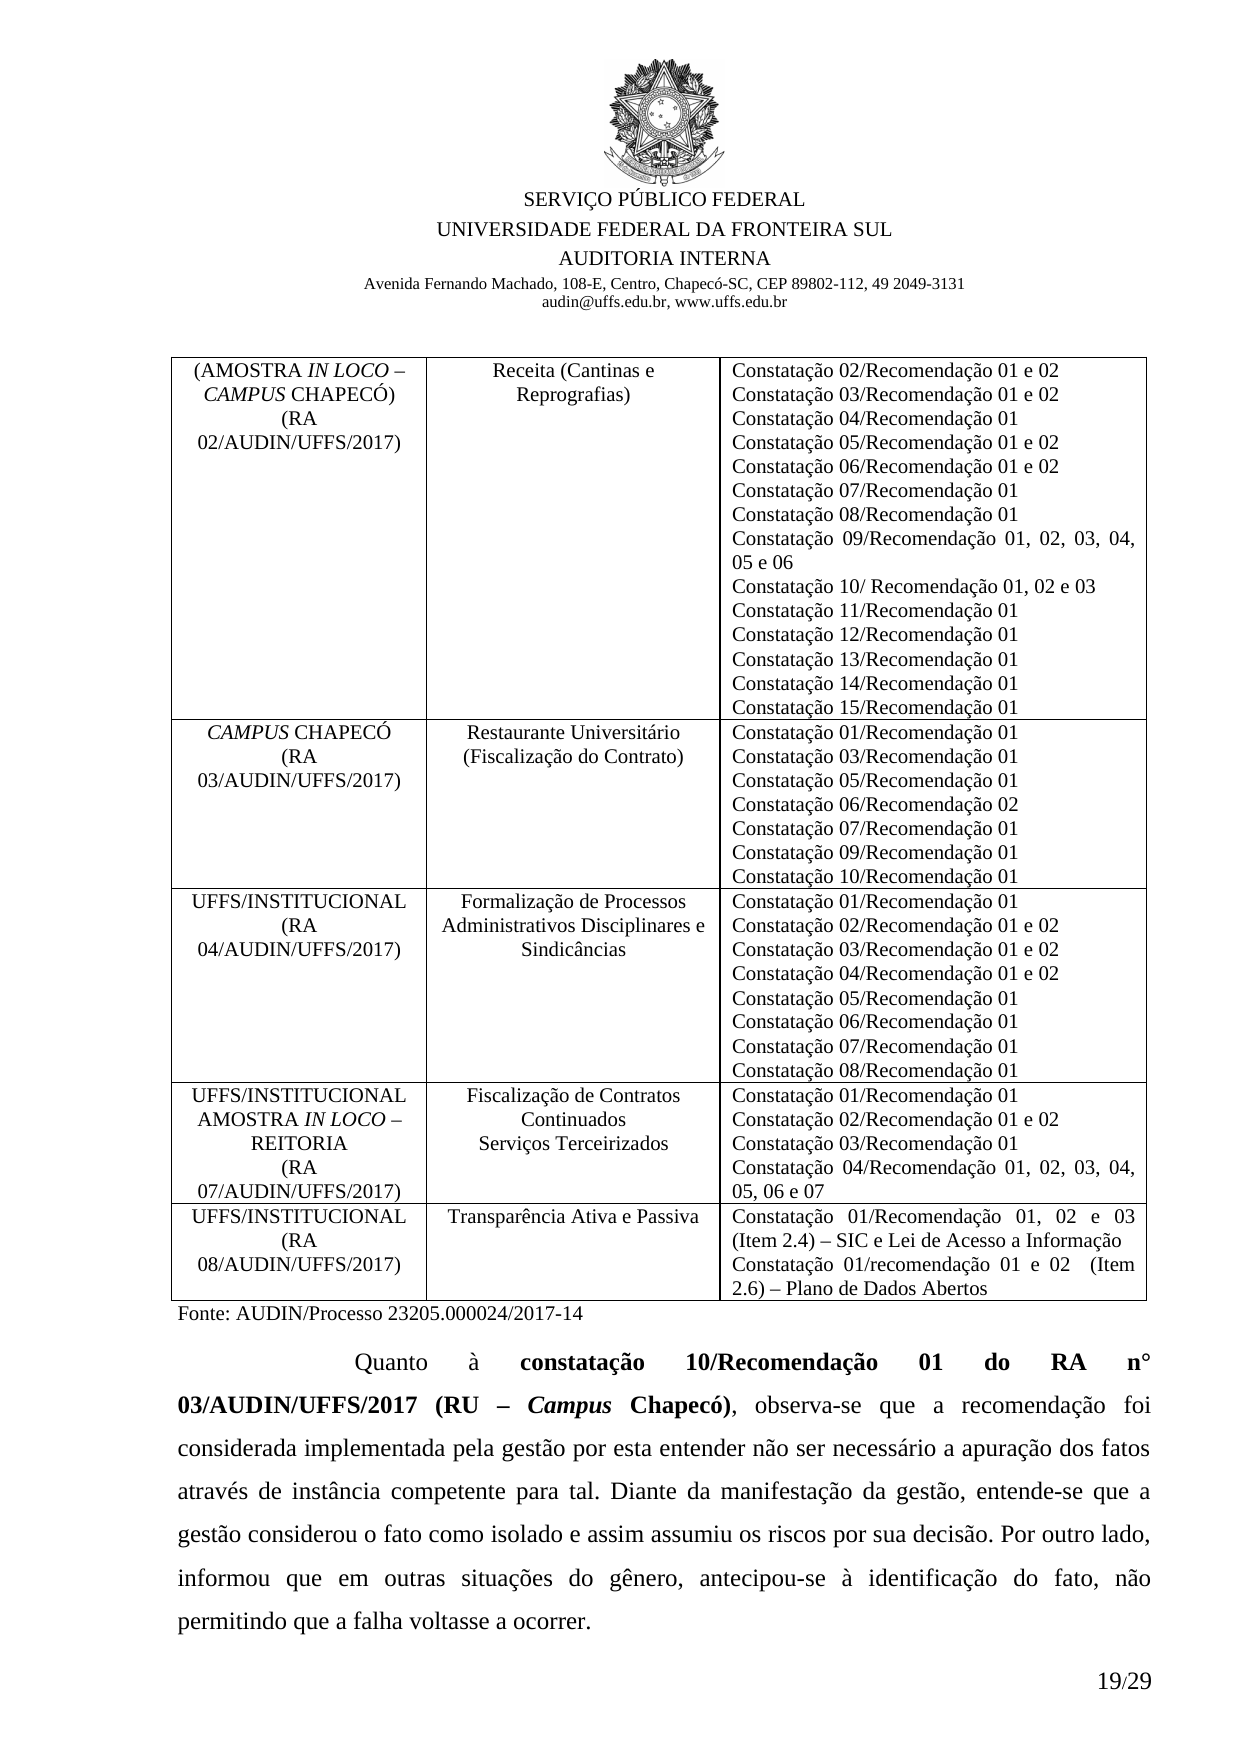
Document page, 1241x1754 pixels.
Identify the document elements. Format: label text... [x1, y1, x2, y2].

table_cell Transparência Ativa e Passiva [427, 1204, 719, 1300]
table_cell Restaurante Universitário (Fiscalização do Contrato) [427, 720, 719, 888]
text Fonte: AUDIN/Processo 23205.000024/2017-14 [177, 1301, 1152, 1325]
table_cell CAMPUS CHAPECÓ (RA 03/AUDIN/UFFS/2017) [172, 720, 426, 888]
table_cell Constatação 01/Recomendação 01 Constatação 03/Recomendação 01 Constatação 05/Recomendação 01 Constatação 06/Recomendação 02 Constatação 07/Recomendação 01 Constatação 09/Recomendação 01 Constatação 10/Recomendação 01 [721, 720, 1146, 888]
table_cell (AMOSTRA IN LOCO – CAMPUS CHAPECÓ) (RA 02/AUDIN/UFFS/2017) [172, 358, 426, 719]
table_cell UFFS/INSTITUCIONAL AMOSTRA IN LOCO – REITORIA (RA 07/AUDIN/UFFS/2017) [172, 1083, 426, 1203]
table_cell UFFS/INSTITUCIONAL (RA 04/AUDIN/UFFS/2017) [172, 889, 426, 1082]
table_cell Receita (Cantinas e Reprografias) [427, 358, 719, 719]
text Quanto à constatação 10/Recomendação 01 do RA n° 03/AUDIN/UFFS/2017 (RU – Campus Chapecó), observa-se que a recomendação foi considerada implementada pela gestão por esta entender não ser necessário a apuração dos fatos através de instância competente para tal. Diante da manifestação da gestão, entende-se que a gestão considerou o fato como isolado e assim assumiu os riscos por sua decisão. Por outro lado, informou que em outras situações do gênero, antecipou-se à identificação do fato, não permitindo que a falha voltasse a ocorrer. [177, 1347, 1152, 1634]
table_cell Formalização de Processos Administrativos Disciplinares e Sindicâncias [427, 889, 719, 1082]
table_cell Constatação 01/Recomendação 01 Constatação 02/Recomendação 01 e 02 Constatação 03/Recomendação 01 e 02 Constatação 04/Recomendação 01 e 02 Constatação 05/Recomendação 01 Constatação 06/Recomendação 01 Constatação 07/Recomendação 01 Constatação 08/Recomendação 01 [721, 889, 1146, 1082]
table_cell Constatação 01/Recomendação 01, 02 e 03 (Item 2.4) – SIC e Lei de Acesso a Informação Constatação 01/recomendação 01 e 02 (Item 2.6) – Plano de Dados Abertos [721, 1204, 1146, 1300]
picture [604, 59, 725, 188]
table_cell Fiscalização de Contratos Continuados Serviços Terceirizados [427, 1083, 719, 1203]
table_cell UFFS/INSTITUCIONAL (RA 08/AUDIN/UFFS/2017) [172, 1204, 426, 1300]
table_cell Constatação 02/Recomendação 01 e 02 Constatação 03/Recomendação 01 e 02 Constatação 04/Recomendação 01 Constatação 05/Recomendação 01 e 02 Constatação 06/Recomendação 01 e 02 Constatação 07/Recomendação 01 Constatação 08/Recomendação 01 Constatação 09/Recomendação 01, 02, 03, 04, 05 e 06 Constatação 10/ Recomendação 01, 02 e 03 Constatação 11/Recomendação 01 Constatação 12/Recomendação 01 Constatação 13/Recomendação 01 Constatação 14/Recomendação 01 Constatação 15/Recomendação 01 [721, 358, 1146, 719]
table_cell Constatação 01/Recomendação 01 Constatação 02/Recomendação 01 e 02 Constatação 03/Recomendação 01 Constatação 04/Recomendação 01, 02, 03, 04, 05, 06 e 07 [721, 1083, 1146, 1203]
